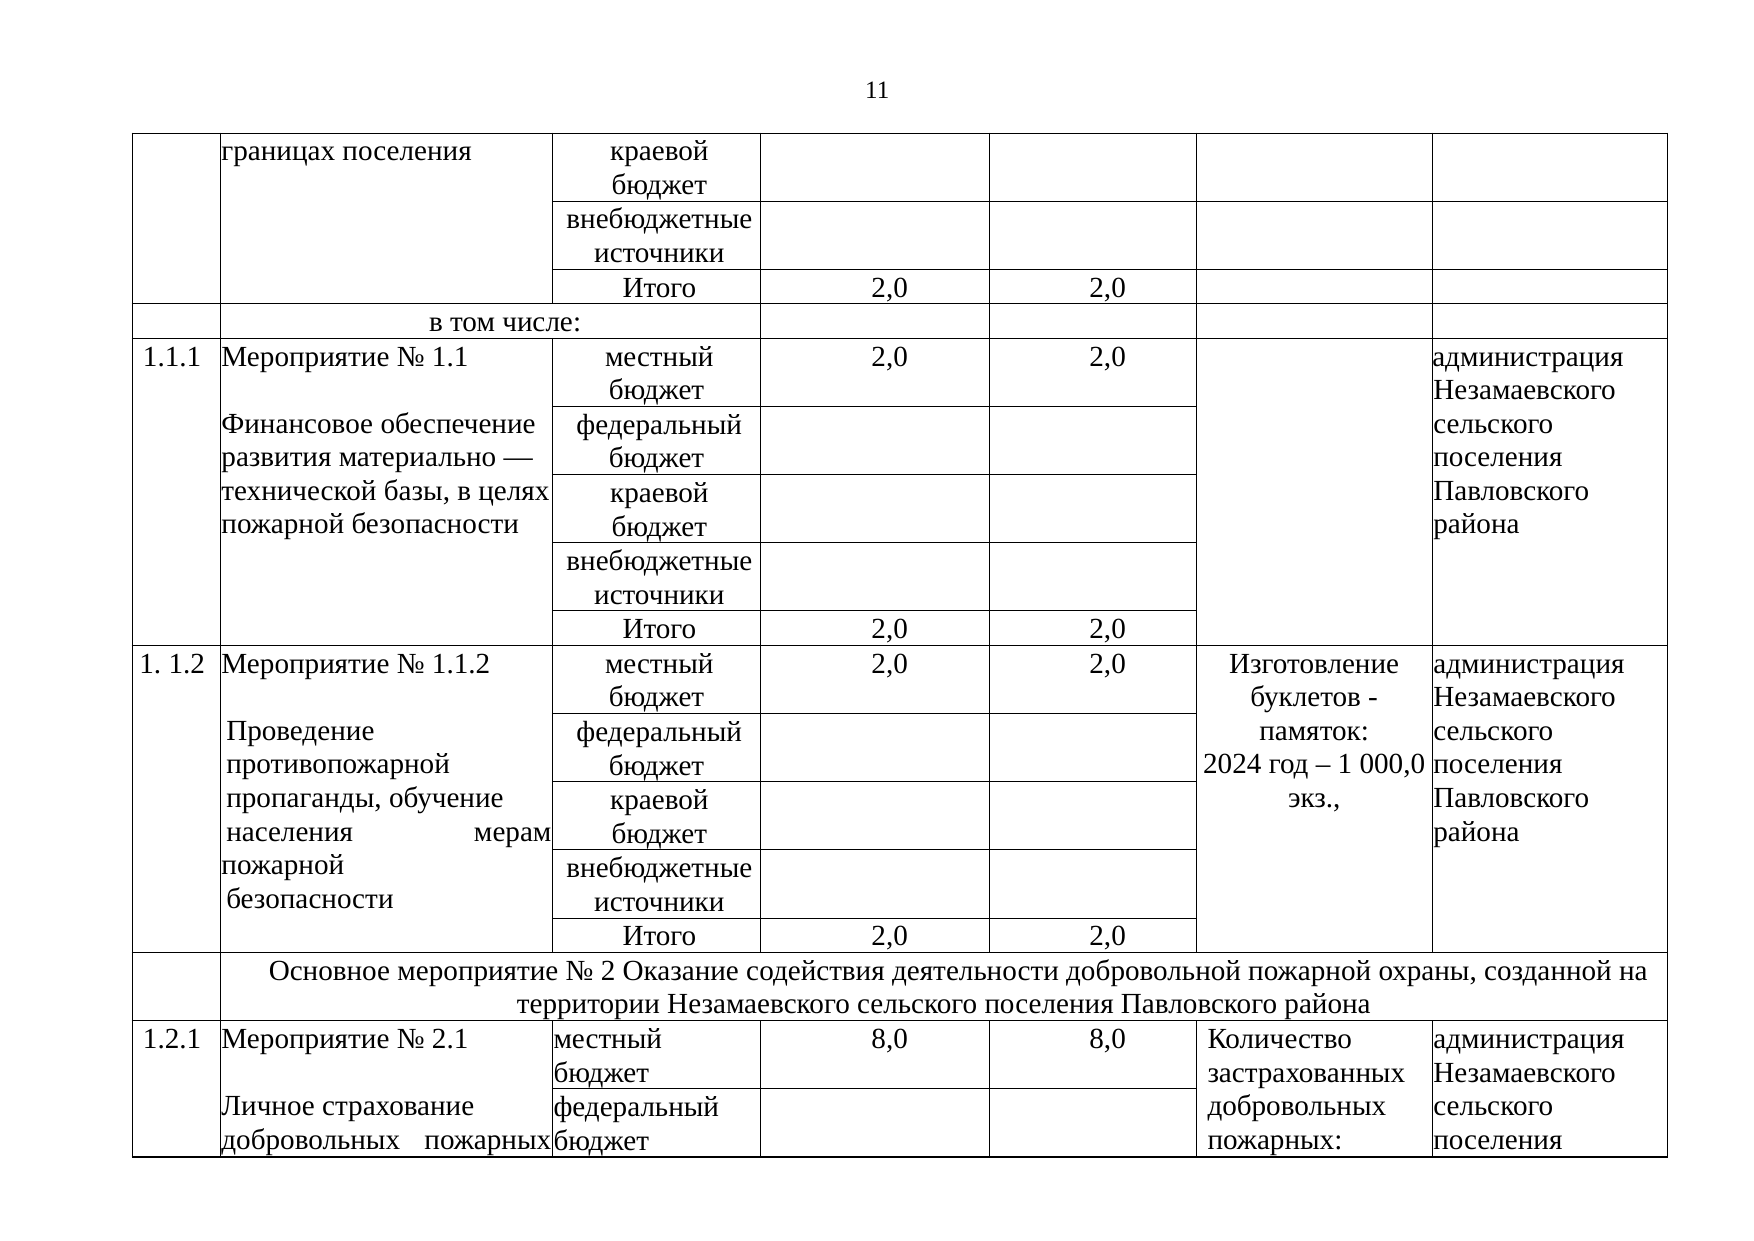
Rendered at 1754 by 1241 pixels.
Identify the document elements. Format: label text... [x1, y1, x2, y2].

table_cell границах поселения [221, 134, 552, 303]
table_cell 2,0 [761, 611, 989, 645]
table_cell [990, 134, 1196, 201]
table_cell краевой бюджет [553, 134, 760, 201]
table_cell администрация Незамаевского сельского поселения Павловского района [1433, 339, 1667, 645]
table_cell 2,0 [761, 646, 989, 713]
table_cell [990, 714, 1196, 781]
table_cell [1433, 304, 1667, 338]
table_cell краевой бюджет [553, 782, 760, 849]
table_cell 2,0 [990, 339, 1196, 406]
table_cell Основное мероприятие № 2 Оказание содействия деятельности добровольной пожарной охраны, созданной на территории Незамаевского сельского поселения Павловского района [221, 953, 1667, 1020]
table_cell [1433, 202, 1667, 269]
table_cell [133, 304, 220, 338]
table_cell [1433, 270, 1667, 303]
table_cell 2,0 [761, 270, 989, 303]
table_cell 1.1.1 [133, 339, 220, 645]
table_cell 2,0 [990, 646, 1196, 713]
table_cell [990, 304, 1196, 338]
table_cell [761, 714, 989, 781]
table_cell местный бюджет [553, 1021, 760, 1088]
table_cell федеральный бюджет [553, 1089, 760, 1156]
table_cell [990, 475, 1196, 542]
table_cell [990, 407, 1196, 474]
table_cell Мероприятие № 1.1 Финансовое обеспечение развития материально — технической базы, в целях пожарной безопасности [221, 339, 552, 645]
table_cell [761, 475, 989, 542]
table_cell внебюджетные источники [553, 202, 760, 269]
table_cell администрация Незамаевского сельского поселения [1433, 1021, 1667, 1156]
table_cell внебюджетные источники [553, 850, 760, 917]
table_cell внебюджетные источники [553, 543, 760, 610]
table_cell 2,0 [990, 919, 1196, 952]
table_cell 1. 1.2 [133, 646, 220, 952]
table_cell федеральный бюджет [553, 714, 760, 781]
table_cell 8,0 [761, 1021, 989, 1088]
table_cell [1197, 270, 1432, 303]
table_cell местный бюджет [553, 646, 760, 713]
table_cell [133, 953, 220, 1020]
table_cell 2,0 [990, 270, 1196, 303]
table_cell Итого [553, 919, 760, 952]
table_cell Количество застрахованных добровольных пожарных: [1197, 1021, 1432, 1156]
table_cell 1.2.1 [133, 1021, 220, 1156]
table_cell [1433, 134, 1667, 201]
table_cell 2,0 [761, 339, 989, 406]
table_cell администрация Незамаевского сельского поселения Павловского района [1433, 646, 1667, 952]
table_cell Изготовление буклетов - памяток: 2024 год – 1 000,0 экз., [1197, 646, 1432, 952]
table_cell 2,0 [990, 611, 1196, 645]
table_cell [1197, 339, 1432, 645]
table_cell федеральный бюджет [553, 407, 760, 474]
table_cell [133, 134, 220, 303]
table_cell Итого [553, 270, 760, 303]
table_cell [761, 202, 989, 269]
table_cell 2,0 [761, 919, 989, 952]
table_cell 8,0 [990, 1021, 1196, 1088]
table_cell Итого [553, 611, 760, 645]
table_cell [1197, 304, 1432, 338]
table_cell [761, 134, 989, 201]
table_cell Мероприятие № 1.1.2 Проведение противопожарной пропаганды, обучение населения мерам пожарной безопасности [221, 646, 552, 952]
table_cell краевой бюджет [553, 475, 760, 542]
table_cell [990, 782, 1196, 849]
table_cell [990, 850, 1196, 917]
table_cell [761, 850, 989, 917]
table_cell [990, 1089, 1196, 1156]
table_cell в том числе: [221, 304, 760, 338]
table_cell [761, 304, 989, 338]
table_cell [990, 202, 1196, 269]
table_cell [761, 782, 989, 849]
table_cell [761, 407, 989, 474]
table_cell [1197, 202, 1432, 269]
table_cell [990, 543, 1196, 610]
table_cell Мероприятие № 2.1 Личное страхование добровольных пожарных [221, 1021, 552, 1156]
table_cell [761, 1089, 989, 1156]
table_cell [1197, 134, 1432, 201]
table_cell [761, 543, 989, 610]
table_cell местный бюджет [553, 339, 760, 406]
